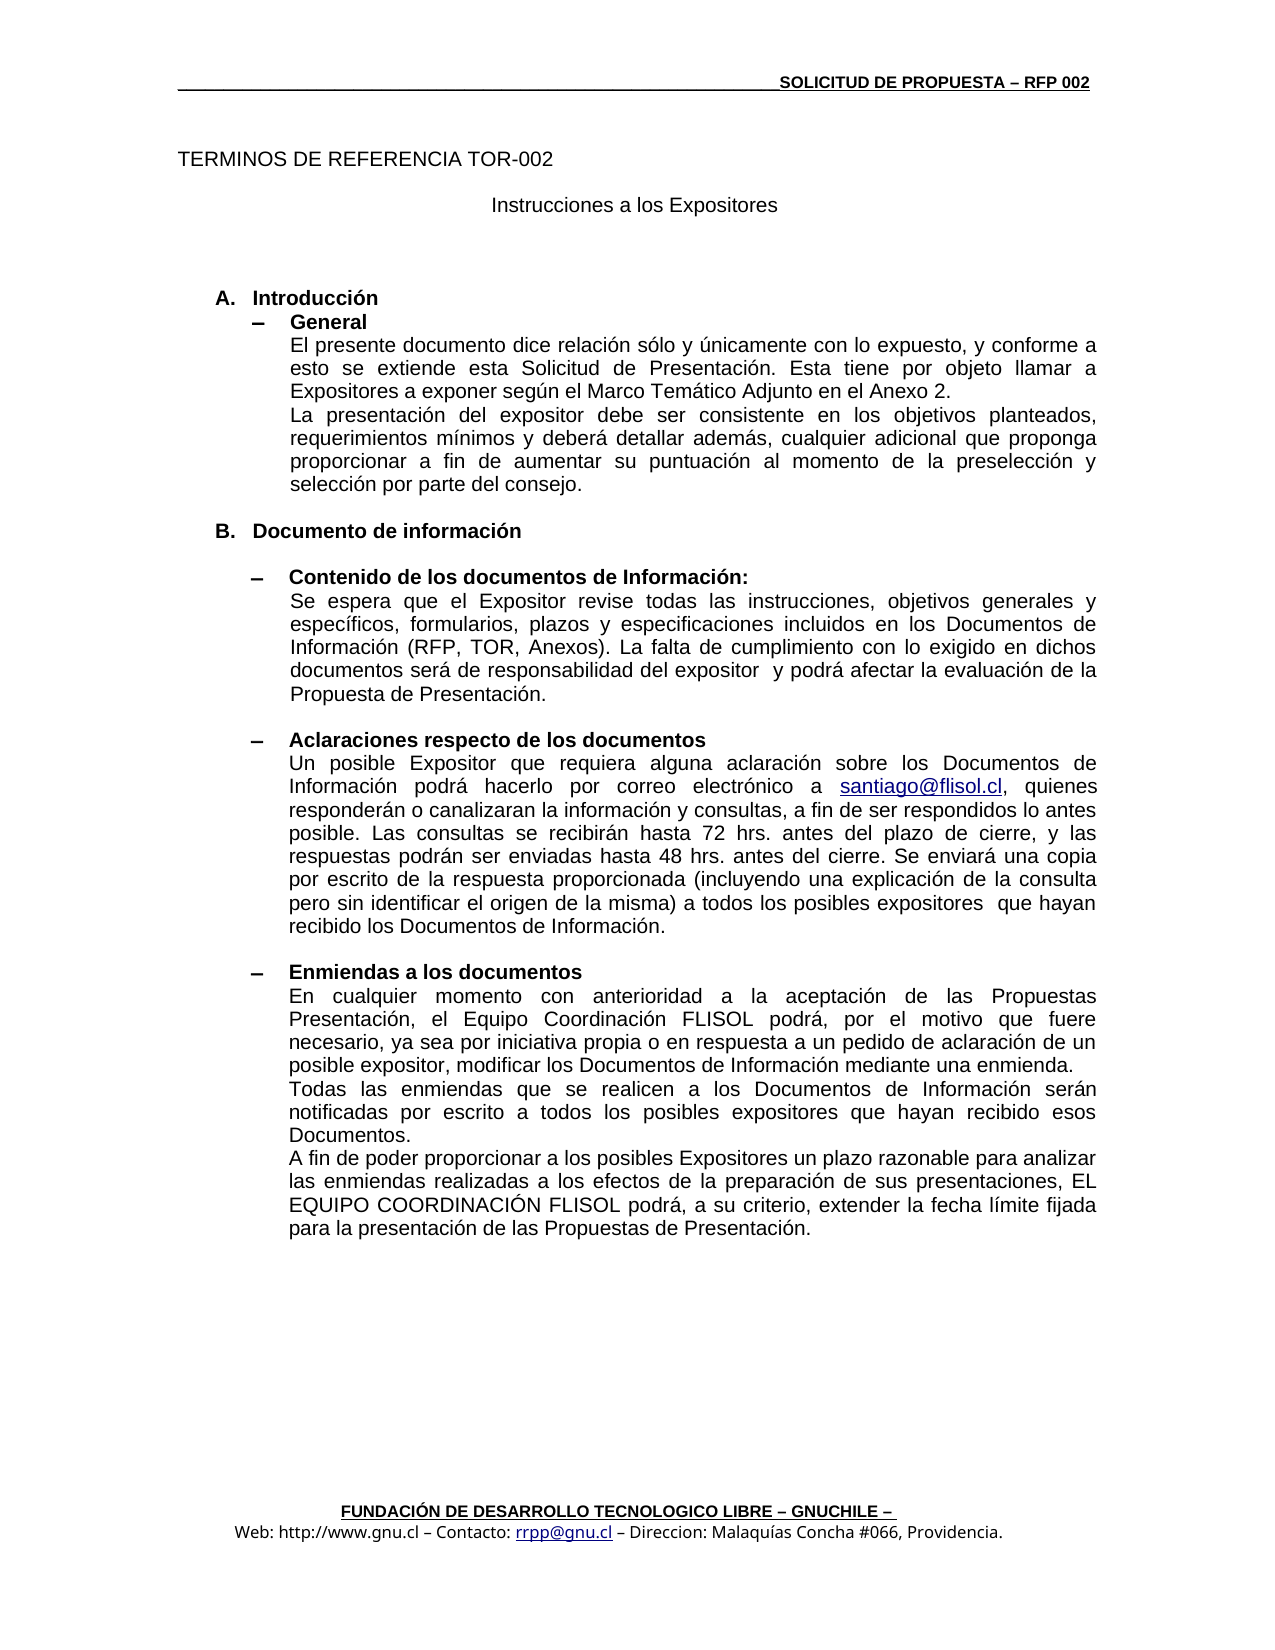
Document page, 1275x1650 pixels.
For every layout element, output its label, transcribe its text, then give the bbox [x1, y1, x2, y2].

text A fin de poder proporcionar a los posibles Expositores un plazo razonable para analizar las enmiendas realizadas a los efectos de la preparación de sus presentaciones, EL EQUIPO COORDINACIÓN FLISOL podrá, a su criterio, extender la fecha límite fijada para la presentación de las Propuestas de Presentación. [288, 1147, 1098, 1240]
list Introducción [215, 287, 1098, 310]
list Aclaraciones respecto de los documentos [251, 728, 1098, 752]
list Documento de información [215, 519, 1098, 543]
text La presentación del expositor debe ser consistente en los objetivos planteados, requerimientos mínimos y deberá detallar además, cualquier adicional que proponga proporcionar a fin de aumentar su puntuación al momento de la preselección y selección por parte del consejo. [290, 403, 1098, 496]
text Todas las enmiendas que se realicen a los Documentos de Información serán notificadas por escrito a todos los posibles expositores que hayan recibido esos Documentos. [288, 1077, 1098, 1147]
list General [252, 310, 1098, 333]
list Contenido de los documentos de Información: [251, 566, 1098, 589]
text Instrucciones a los Expositores [177, 194, 1098, 217]
text Se espera que el Expositor revise todas las instrucciones, objetivos generales y específicos, formularios, plazos y especificaciones incluidos en los Documentos de Información (RFP, TOR, Anexos). La falta de cumplimiento con lo exigido en dichos documentos será de responsabilidad del expositor y podrá afectar la evaluación de la Propuesta de Presentación. [290, 589, 1098, 705]
text En cualquier momento con anterioridad a la aceptación de las Propuestas Presentación, el Equipo Coordinación FLISOL podrá, por el motivo que fuere necesario, ya sea por iniciativa propia o en respuesta a un pedido de aclaración de un posible expositor, modificar los Documentos de Información mediante una enmienda. [288, 984, 1098, 1077]
text El presente documento dice relación sólo y únicamente con lo expuesto, y conforme a esto se extiende esta Solicitud de Presentación. Esta tiene por objeto llamar a Expositores a exponer según el Marco Temático Adjunto en el Anexo 2. [290, 333, 1098, 403]
text TERMINOS DE REFERENCIA TOR-002 [177, 148, 1098, 171]
text Un posible Expositor que requiera alguna aclaración sobre los Documentos de Información podrá hacerlo por correo electrónico a santiago@flisol.cl, quienes responderán o canalizaran la información y consultas, a fin de ser respondidos lo antes posible. Las consultas se recibirán hasta 72 hrs. antes del plazo de cierre, y las respuestas podrán ser enviadas hasta 48 hrs. antes del cierre. Se enviará una copia por escrito de la respuesta proporcionada (incluyendo una explicación de la consulta pero sin identificar el origen de la misma) a todos los posibles expositores que hayan recibido los Documentos de Información. [288, 752, 1098, 938]
list Enmiendas a los documentos [251, 961, 1098, 984]
